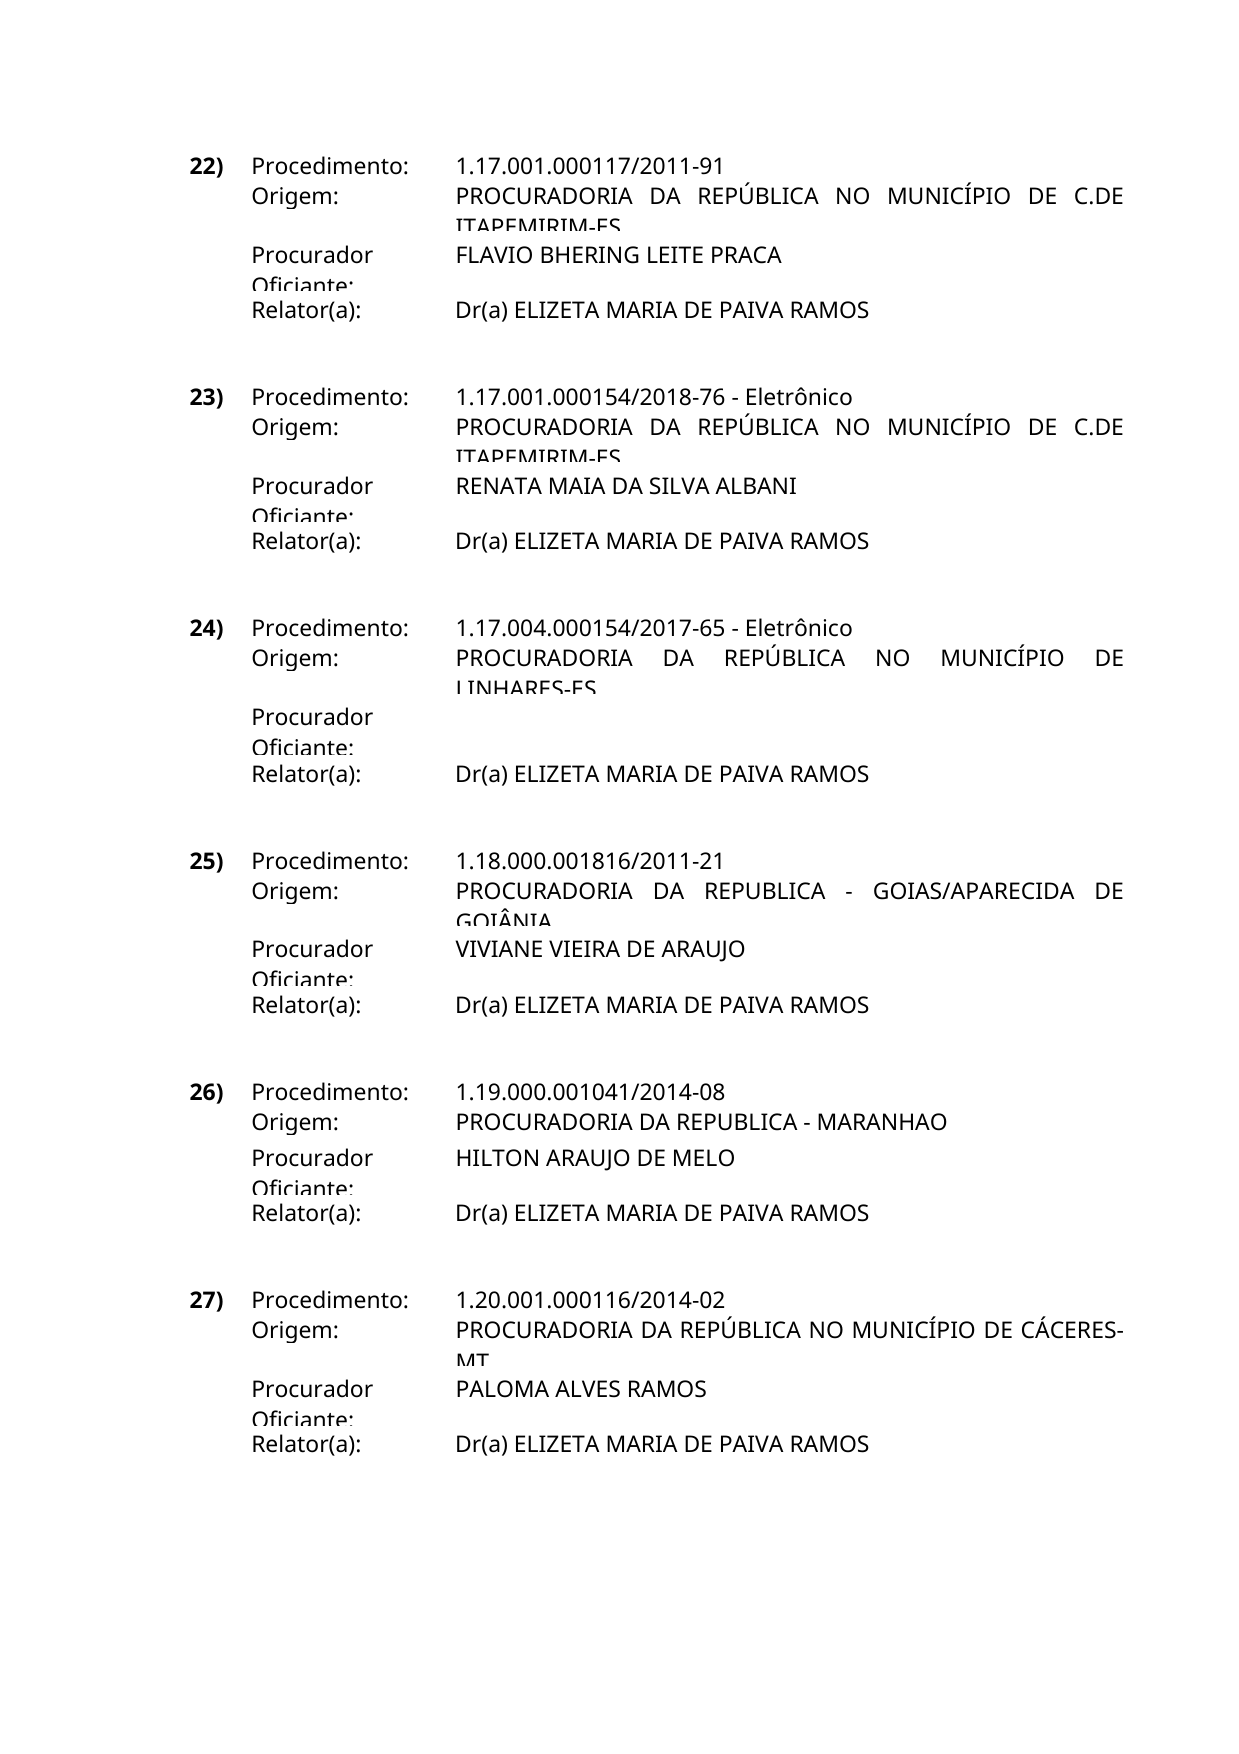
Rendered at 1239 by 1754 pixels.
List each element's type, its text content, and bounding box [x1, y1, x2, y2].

table_cell [455, 926, 1124, 933]
table_cell Procedimento: [251, 1076, 455, 1104]
table_cell Procedimento: [251, 381, 455, 409]
table_cell [1125, 1227, 1239, 1284]
table_cell PROCURADORIA DA REPUBLICA - GOIAS/APARECIDA DE GOIÂNIA [455, 875, 1124, 926]
table_header Relator(a): [251, 1197, 455, 1226]
table_cell [1125, 642, 1239, 671]
table_cell 27) [189, 1284, 251, 1313]
table_cell [189, 324, 251, 381]
table_cell [189, 926, 251, 933]
table_cell [0, 1227, 189, 1284]
table_cell [1125, 1428, 1239, 1458]
table_cell [1125, 989, 1239, 1019]
table_cell [1125, 1314, 1239, 1343]
table_cell PALOMA ALVES RAMOS [455, 1373, 1124, 1424]
table_cell [0, 1197, 189, 1227]
table_cell [189, 209, 251, 231]
table_cell [0, 1142, 189, 1193]
table_cell [189, 1227, 251, 1284]
table_cell [251, 671, 455, 693]
table_cell [189, 1365, 251, 1373]
table_header Relator(a): [251, 989, 455, 1017]
table_cell [189, 788, 251, 844]
table_cell FLAVIO BHERING LEITE PRACA [455, 239, 1124, 289]
table_cell [251, 693, 455, 701]
table_cell RENATA MAIA DA SILVA ALBANI [455, 470, 1124, 521]
table_cell [455, 788, 1124, 844]
table_cell [251, 1365, 455, 1373]
table_cell [1125, 525, 1239, 555]
table_cell [0, 209, 189, 231]
table_cell [0, 701, 189, 754]
table_cell [0, 933, 189, 984]
table_cell Origem: [251, 875, 455, 903]
table_cell Procurador Oficiante: [251, 1373, 455, 1425]
table_cell [1125, 875, 1239, 903]
table_cell [1125, 701, 1239, 754]
table_cell [0, 1284, 189, 1313]
table_cell [1125, 150, 1239, 178]
table_cell [0, 1019, 189, 1076]
table_cell [0, 671, 189, 693]
table_cell [0, 612, 189, 641]
table_cell Procurador Oficiante: [251, 701, 455, 754]
table_cell [1125, 903, 1239, 926]
table_cell 1.19.000.001041/2014-08 [455, 1076, 1124, 1104]
table_cell 24) [189, 612, 251, 641]
table_cell [1125, 1019, 1239, 1076]
table_cell [1125, 926, 1239, 933]
table_cell [0, 294, 189, 324]
table_cell [1125, 231, 1239, 238]
table_cell [1125, 788, 1239, 844]
table_cell [0, 470, 189, 521]
table_cell [251, 788, 455, 844]
table_cell PROCURADORIA DA REPÚBLICA NO MUNICÍPIO DE CÁCERES-MT [455, 1314, 1124, 1365]
table_cell [0, 926, 189, 933]
table_cell [189, 462, 251, 469]
table_header [189, 0, 251, 150]
table_cell [455, 324, 1124, 381]
table_cell Origem: [251, 642, 455, 671]
table_cell [189, 1134, 251, 1142]
table_cell 23) [189, 381, 251, 409]
table_cell [251, 209, 455, 231]
table_header Relator(a): [251, 294, 455, 323]
table_cell [189, 1197, 251, 1227]
table_cell [455, 701, 1124, 754]
table_cell [0, 462, 189, 469]
table_cell [1125, 294, 1239, 324]
table_cell [251, 1019, 455, 1076]
table_cell [1125, 1365, 1239, 1373]
table_cell [189, 758, 251, 788]
table_header Dr(a) ELIZETA MARIA DE PAIVA RAMOS [455, 758, 1122, 786]
table_cell [189, 903, 251, 926]
table_cell [455, 1365, 1124, 1373]
table_cell [251, 926, 455, 933]
table_cell HILTON ARAUJO DE MELO [455, 1142, 1124, 1193]
table_cell Procurador Oficiante: [251, 239, 455, 291]
table_cell [189, 1343, 251, 1365]
table_cell [251, 1134, 455, 1142]
table_cell [455, 1227, 1124, 1284]
table_cell [0, 555, 189, 612]
table_cell [1125, 933, 1239, 984]
table_cell 26) [189, 1076, 251, 1104]
table_cell [189, 671, 251, 693]
table_cell [1125, 239, 1239, 289]
table_cell [189, 525, 251, 555]
table_cell [0, 1365, 189, 1373]
table_cell [1125, 381, 1239, 409]
table_cell [1125, 324, 1239, 381]
table_cell [189, 555, 251, 612]
table_cell [0, 1314, 189, 1343]
table_cell [1125, 1284, 1239, 1313]
table_cell Procedimento: [251, 150, 455, 178]
table_cell Procedimento: [251, 1284, 455, 1313]
table_cell [189, 180, 251, 208]
table_cell [1125, 1343, 1239, 1365]
table_header Dr(a) ELIZETA MARIA DE PAIVA RAMOS [455, 1197, 1122, 1226]
table_header Dr(a) ELIZETA MARIA DE PAIVA RAMOS [455, 294, 1122, 323]
table_cell [1125, 180, 1239, 208]
table_cell [0, 693, 189, 701]
table_cell [1125, 555, 1239, 612]
table_cell 1.20.001.000116/2014-02 [455, 1284, 1124, 1313]
table_cell [0, 180, 189, 208]
table_cell [189, 231, 251, 238]
table_header Dr(a) ELIZETA MARIA DE PAIVA RAMOS [455, 1428, 1122, 1457]
table_cell Origem: [251, 1106, 455, 1134]
table_cell [0, 903, 189, 926]
table_cell [0, 875, 189, 903]
table_cell [1125, 671, 1239, 693]
table_cell [189, 411, 251, 439]
table_cell [0, 381, 189, 409]
table_cell [251, 1227, 455, 1284]
table_cell [455, 693, 1124, 701]
table_cell Origem: [251, 1314, 455, 1343]
table_cell [189, 1428, 251, 1458]
table_cell [189, 701, 251, 754]
table_cell [1125, 845, 1239, 873]
table_header [0, 0, 189, 150]
table_cell Procurador Oficiante: [251, 933, 455, 986]
table_header Relator(a): [251, 525, 455, 554]
table_cell [189, 1373, 251, 1424]
table_cell [455, 1134, 1124, 1142]
table_cell [0, 1343, 189, 1365]
table_cell [189, 1142, 251, 1193]
table_cell [1125, 1134, 1239, 1142]
table_cell [189, 1106, 251, 1134]
table_cell VIVIANE VIEIRA DE ARAUJO [455, 933, 1124, 984]
table_cell [251, 555, 455, 612]
table_cell [0, 1373, 189, 1424]
table_cell [455, 231, 1124, 238]
table_cell PROCURADORIA DA REPUBLICA - MARANHAO [455, 1106, 1124, 1134]
table_cell [0, 845, 189, 873]
table_cell [455, 462, 1124, 469]
table_cell Origem: [251, 411, 455, 439]
table_cell [251, 231, 455, 238]
table_cell [251, 1343, 455, 1365]
table_cell [1125, 1373, 1239, 1424]
table_cell [1125, 440, 1239, 462]
table_cell [1125, 612, 1239, 641]
table_cell [0, 231, 189, 238]
table_cell [1125, 1142, 1239, 1193]
table_cell PROCURADORIA DA REPÚBLICA NO MUNICÍPIO DE C.DE ITAPEMIRIM-ES [455, 411, 1124, 462]
table_cell [189, 1314, 251, 1343]
table_cell [0, 788, 189, 844]
table_cell [455, 1019, 1124, 1076]
table_header Dr(a) ELIZETA MARIA DE PAIVA RAMOS [455, 525, 1122, 554]
table_cell [189, 989, 251, 1019]
table_cell [0, 1428, 189, 1458]
table_header [455, 0, 1124, 150]
table_header Relator(a): [251, 1428, 455, 1457]
table_cell [0, 989, 189, 1019]
table_cell PROCURADORIA DA REPÚBLICA NO MUNICÍPIO DE C.DE ITAPEMIRIM-ES [455, 180, 1124, 231]
table_cell 1.17.004.000154/2017-65 - Eletrônico [455, 612, 1124, 641]
table_cell [455, 555, 1124, 612]
table_cell 1.18.000.001816/2011-21 [455, 845, 1124, 873]
table_header [251, 0, 455, 150]
table_cell [0, 642, 189, 671]
table_cell [1125, 1106, 1239, 1134]
table_cell [189, 239, 251, 289]
table_cell [251, 324, 455, 381]
table_cell [1125, 470, 1239, 521]
table_cell PROCURADORIA DA REPÚBLICA NO MUNICÍPIO DE LINHARES-ES [455, 642, 1124, 693]
table_cell [0, 1134, 189, 1142]
table_cell [1125, 411, 1239, 439]
table_cell [189, 294, 251, 324]
table_cell [1125, 462, 1239, 469]
table_cell Procurador Oficiante: [251, 1142, 455, 1194]
table_cell Origem: [251, 180, 455, 208]
table_cell 1.17.001.000117/2011-91 [455, 150, 1124, 178]
table_header [1125, 0, 1239, 150]
table_cell [0, 150, 189, 178]
table_cell [189, 642, 251, 671]
table_cell [0, 324, 189, 381]
table_cell [189, 1019, 251, 1076]
table_cell [1125, 1197, 1239, 1227]
table_cell [1125, 693, 1239, 701]
table_cell [251, 903, 455, 926]
table_cell [189, 470, 251, 521]
table_cell [0, 411, 189, 439]
table_cell 1.17.001.000154/2018-76 - Eletrônico [455, 381, 1124, 409]
table_cell [189, 933, 251, 984]
table_cell [1125, 1076, 1239, 1104]
table_cell [189, 440, 251, 462]
table_cell [0, 525, 189, 555]
table_cell [0, 758, 189, 788]
table_cell Procurador Oficiante: [251, 470, 455, 522]
table_cell 22) [189, 150, 251, 178]
table_header Dr(a) ELIZETA MARIA DE PAIVA RAMOS [455, 989, 1122, 1017]
table_cell [1125, 758, 1239, 788]
table_cell [189, 693, 251, 701]
table_cell [1125, 209, 1239, 231]
table_cell Procedimento: [251, 612, 455, 641]
table_cell [0, 1106, 189, 1134]
table_cell [0, 239, 189, 289]
table_header Relator(a): [251, 758, 455, 786]
table_cell [0, 440, 189, 462]
table_cell [189, 875, 251, 903]
table_cell [251, 462, 455, 469]
table_cell Procedimento: [251, 845, 455, 873]
table_cell [251, 440, 455, 462]
table_cell [0, 1076, 189, 1104]
table_cell 25) [189, 845, 251, 873]
